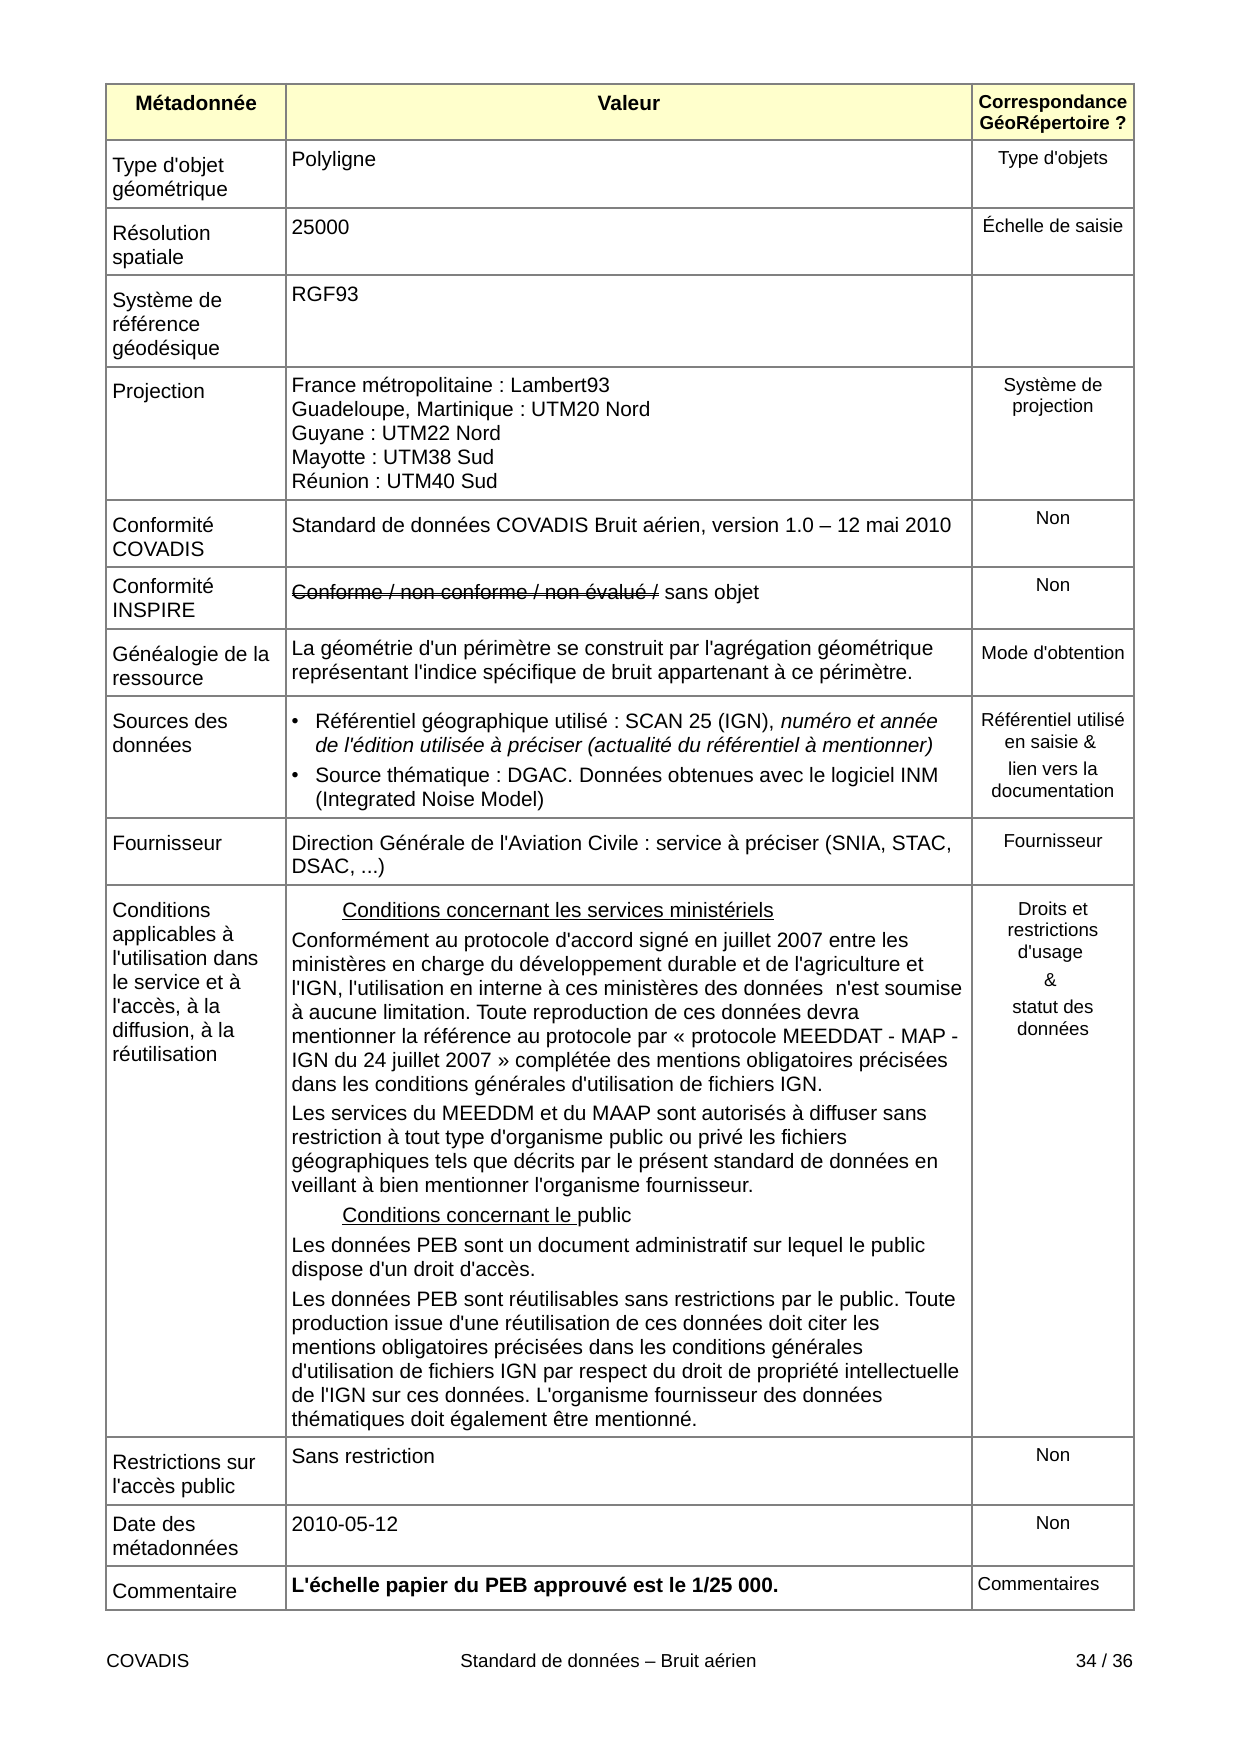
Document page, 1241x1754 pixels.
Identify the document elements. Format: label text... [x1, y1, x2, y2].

table_cell Sources des données [107, 697, 285, 817]
table_cell Système de référence géodésique [107, 276, 285, 366]
table_cell Non [973, 1438, 1133, 1504]
table_cell Mode d'obtention [973, 630, 1133, 695]
table_cell Commentaire [107, 1567, 285, 1608]
table_cell La géométrie d'un périmètre se construit par l'agrégation géométrique représentant l'indice spécifique de bruit appartenant à ce périmètre. [287, 630, 971, 695]
table_cell RGF93 [287, 276, 971, 366]
table_cell Standard de données COVADIS Bruit aérien, version 1.0 – 12 mai 2010 [287, 501, 971, 566]
table_cell Système de projection [973, 368, 1133, 499]
table_cell 2010-05-12 [287, 1506, 971, 1565]
table_cell Référentiel utilisé en saisie & lien vers la documentation [973, 697, 1133, 817]
table_cell Projection [107, 368, 285, 499]
table_cell [973, 276, 1133, 366]
table_cell France métropolitaine : Lambert93 Guadeloupe, Martinique : UTM20 Nord Guyane : UTM22 Nord Mayotte : UTM38 Sud Réunion : UTM40 Sud [287, 368, 971, 499]
table_cell Conformité INSPIRE [107, 568, 285, 628]
table_cell Conformité COVADIS [107, 501, 285, 566]
table_cell Droits et restrictions d'usage & statut des données [973, 886, 1133, 1436]
table_cell Échelle de saisie [973, 209, 1133, 274]
table_cell Référentiel géographique utilisé : SCAN 25 (IGN), numéro et année de l'édition utilisée à préciser (actualité du référentiel à mentionner) Source thématique : DGAC. Données obtenues avec le logiciel INM (Integrated Noise Model) [287, 697, 971, 817]
table_cell Non [973, 501, 1133, 566]
table_header Valeur [287, 85, 971, 139]
table_cell Type d'objets [973, 141, 1133, 207]
table_cell Généalogie de la ressource [107, 630, 285, 695]
table_cell Direction Générale de l'Aviation Civile : service à préciser (SNIA, STAC, DSAC, ...) [287, 819, 971, 884]
table_cell Type d'objet géométrique [107, 141, 285, 207]
table_cell Non [973, 1506, 1133, 1565]
table_cell Polyligne [287, 141, 971, 207]
table_cell Restrictions sur l'accès public [107, 1438, 285, 1504]
table_cell Non [973, 568, 1133, 628]
table_cell Sans restriction [287, 1438, 971, 1504]
table_cell Date des métadonnées [107, 1506, 285, 1565]
table_cell 25000 [287, 209, 971, 274]
table_cell L'échelle papier du PEB approuvé est le 1/25 000. [287, 1567, 971, 1608]
table_cell Conforme / non conforme / non évalué / sans objet [287, 568, 971, 628]
table_cell Conditions concernant les services ministériels Conformément au protocole d'accord signé en juillet 2007 entre les ministères en charge du développement durable et de l'agriculture et l'IGN, l'utilisation en interne à ces ministères des données n'est soumise à aucune limitation. Toute reproduction de ces données devra mentionner la référence au protocole par « protocole MEEDDAT - MAP - IGN du 24 juillet 2007 » complétée des mentions obligatoires précisées dans les conditions générales d'utilisation de fichiers IGN. Les services du MEEDDM et du MAAP sont autorisés à diffuser sans restriction à tout type d'organisme public ou privé les fichiers géographiques tels que décrits par le présent standard de données en veillant à bien mentionner l'organisme fournisseur. Conditions concernant le public Les données PEB sont un document administratif sur lequel le public dispose d'un droit d'accès. Les données PEB sont réutilisables sans restrictions par le public. Toute production issue d'une réutilisation de ces données doit citer les mentions obligatoires précisées dans les conditions générales d'utilisation de fichiers IGN par respect du droit de propriété intellectuelle de l'IGN sur ces données. L'organisme fournisseur des données thématiques doit également être mentionné. [287, 886, 971, 1436]
table_header Métadonnée [107, 85, 285, 139]
table_header Correspondance GéoRépertoire ? [973, 85, 1133, 139]
table_cell Commentaires [973, 1567, 1133, 1608]
table_cell Fournisseur [107, 819, 285, 884]
table_cell Résolution spatiale [107, 209, 285, 274]
table_cell Conditions applicables à l'utilisation dans le service et à l'accès, à la diffusion, à la réutilisation [107, 886, 285, 1436]
table_cell Fournisseur [973, 819, 1133, 884]
